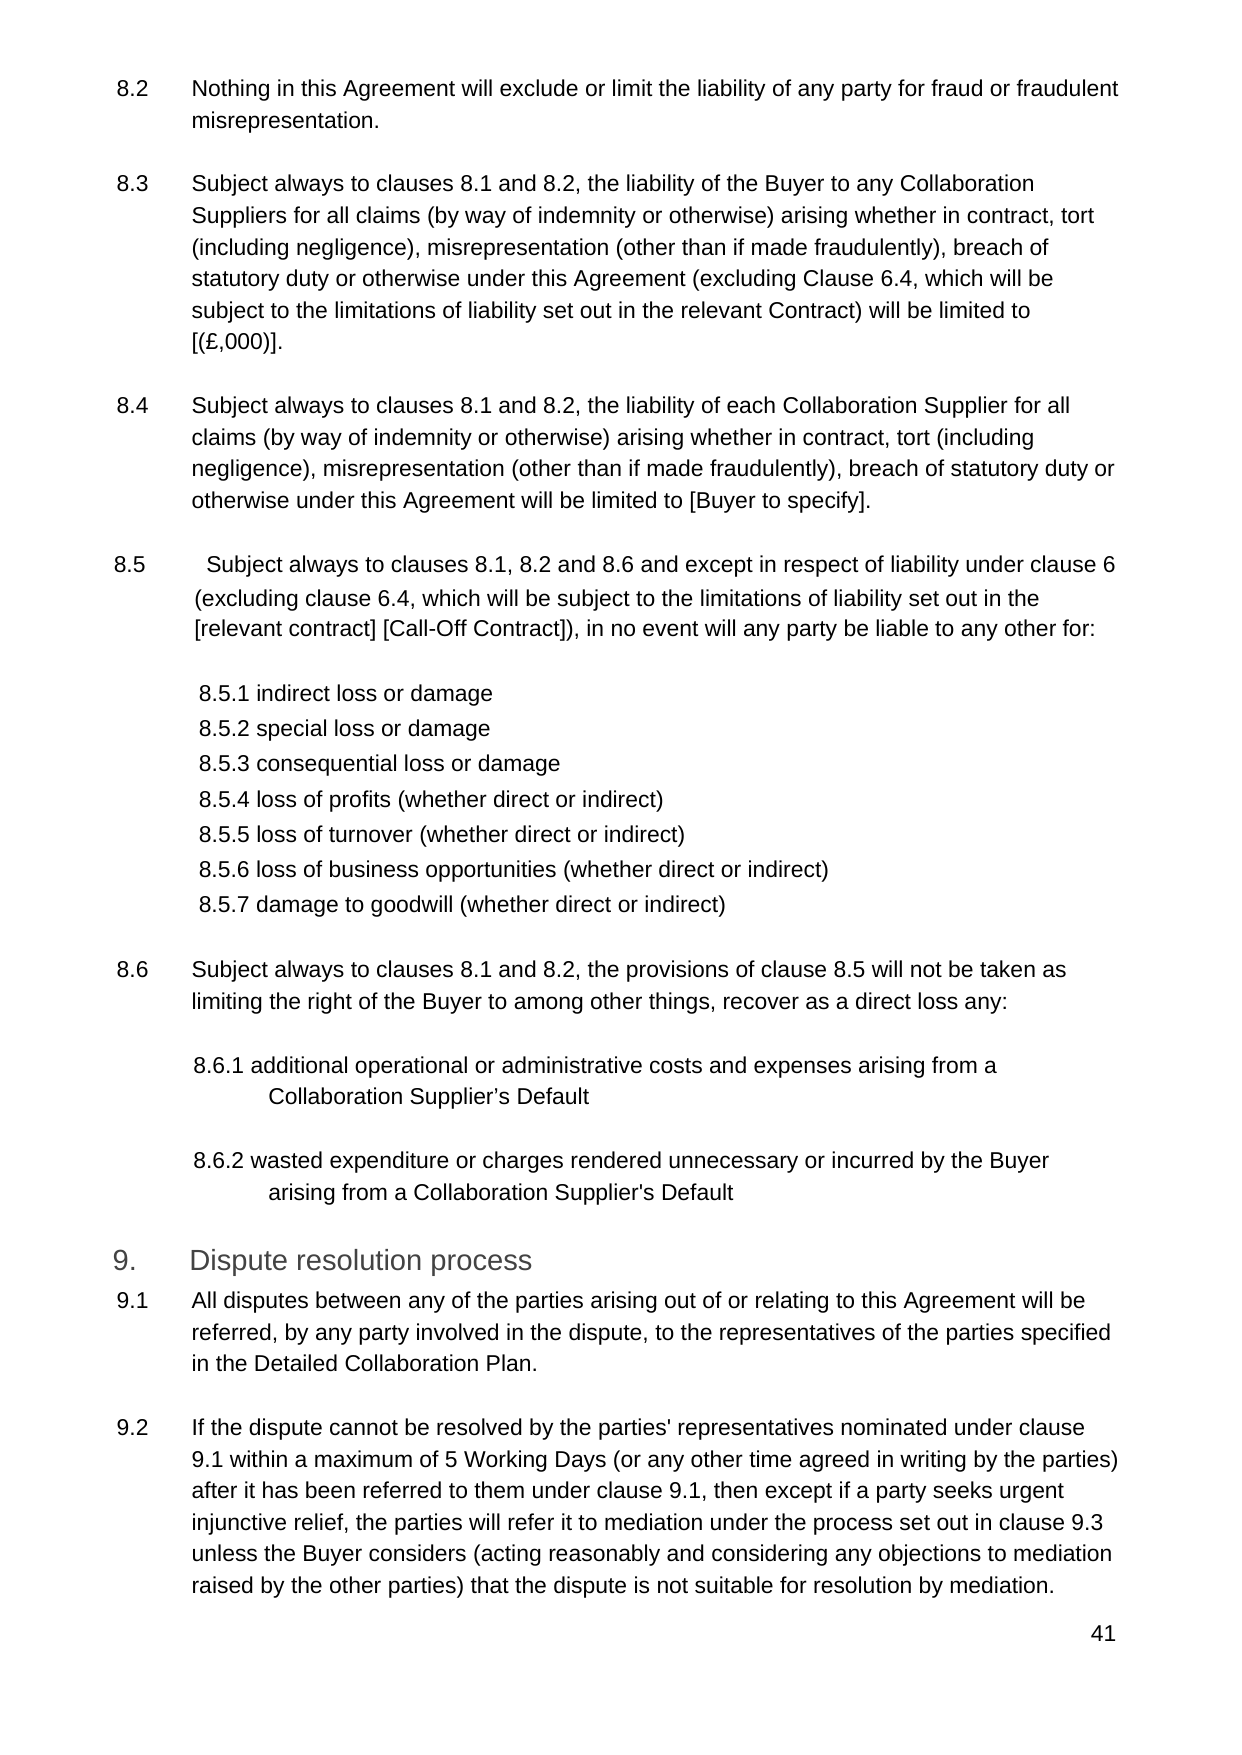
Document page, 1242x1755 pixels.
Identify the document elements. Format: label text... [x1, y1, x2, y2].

text (excluding clause 6.4, which will be subject to the limitations of liability set out in the [189, 585, 1088, 612]
text 8.5.5 loss of turnover (whether direct or indirect) [0, 820, 1122, 848]
text 8.6.2 wasted expenditure or charges rendered unnecessary or incurred by the Buyer arising from a Collaboration Supplier's Default [193, 1147, 1121, 1205]
text 8.5 Subject always to clauses 8.1, 8.2 and 8.6 and except in respect of liability under clause 6 [0, 551, 1122, 579]
text 8.5.4 loss of profits (whether direct or indirect) [0, 785, 1122, 813]
text 9.2 If the dispute cannot be resolved by the parties' representatives nominated under clause 9.1 within a maximum of 5 Working Days (or any other time agreed in writing by the parties) after it has been referred to them under clause 9.1, then except if a party seeks urgent injunctive relief, the parties will refer it to mediation under the process set out in clause 9.3 unless the Buyer considers (acting reasonably and considering any objections to mediation raised by the other parties) that the dispute is not suitable for resolution by mediation. [116, 1414, 1121, 1598]
subtitle 9. Dispute resolution process [0, 1243, 1122, 1276]
text 8.5.1 indirect loss or damage [0, 679, 1122, 707]
text 8.5.3 consequential loss or damage [0, 749, 1122, 777]
text 8.3 Subject always to clauses 8.1 and 8.2, the liability of the Buyer to any Collaboration Suppliers for all claims (by way of indemnity or otherwise) arising whether in contract, tort (including negligence), misrepresentation (other than if made fraudulently), breach of statutory duty or otherwise under this Agreement (excluding Clause 6.4, which will be subject to the limitations of liability set out in the relevant Contract) will be limited to [(£,000)]. [116, 170, 1121, 354]
text 8.6 Subject always to clauses 8.1 and 8.2, the provisions of clause 8.5 will not be taken as limiting the right of the Buyer to among other things, recover as a direct loss any: [116, 956, 1121, 1014]
text 9.1 All disputes between any of the parties arising out of or relating to this Agreement will be referred, by any party involved in the dispute, to the representatives of the parties specified in the Detailed Collaboration Plan. [116, 1287, 1121, 1376]
text [relevant contract] [Call-Off Contract]), in no event will any party be liable to any other for: [194, 615, 1121, 641]
text 8.2 Nothing in this Agreement will exclude or limit the liability of any party for fraud or fraudulent misrepresentation. [116, 75, 1121, 133]
text 8.6.1 additional operational or administrative costs and expenses arising from a Collaboration Supplier’s Default [193, 1052, 1121, 1110]
text 8.5.7 damage to goodwill (whether direct or indirect) [0, 891, 1122, 918]
text 8.5.6 loss of business opportunities (whether direct or indirect) [0, 855, 1122, 883]
text 8.5.2 special loss or damage [0, 714, 1122, 742]
text 8.4 Subject always to clauses 8.1 and 8.2, the liability of each Collaboration Supplier for all claims (by way of indemnity or otherwise) arising whether in contract, tort (including negligence), misrepresentation (other than if made fraudulently), breach of statutory duty or otherwise under this Agreement will be limited to [Buyer to specify]. [116, 392, 1121, 513]
